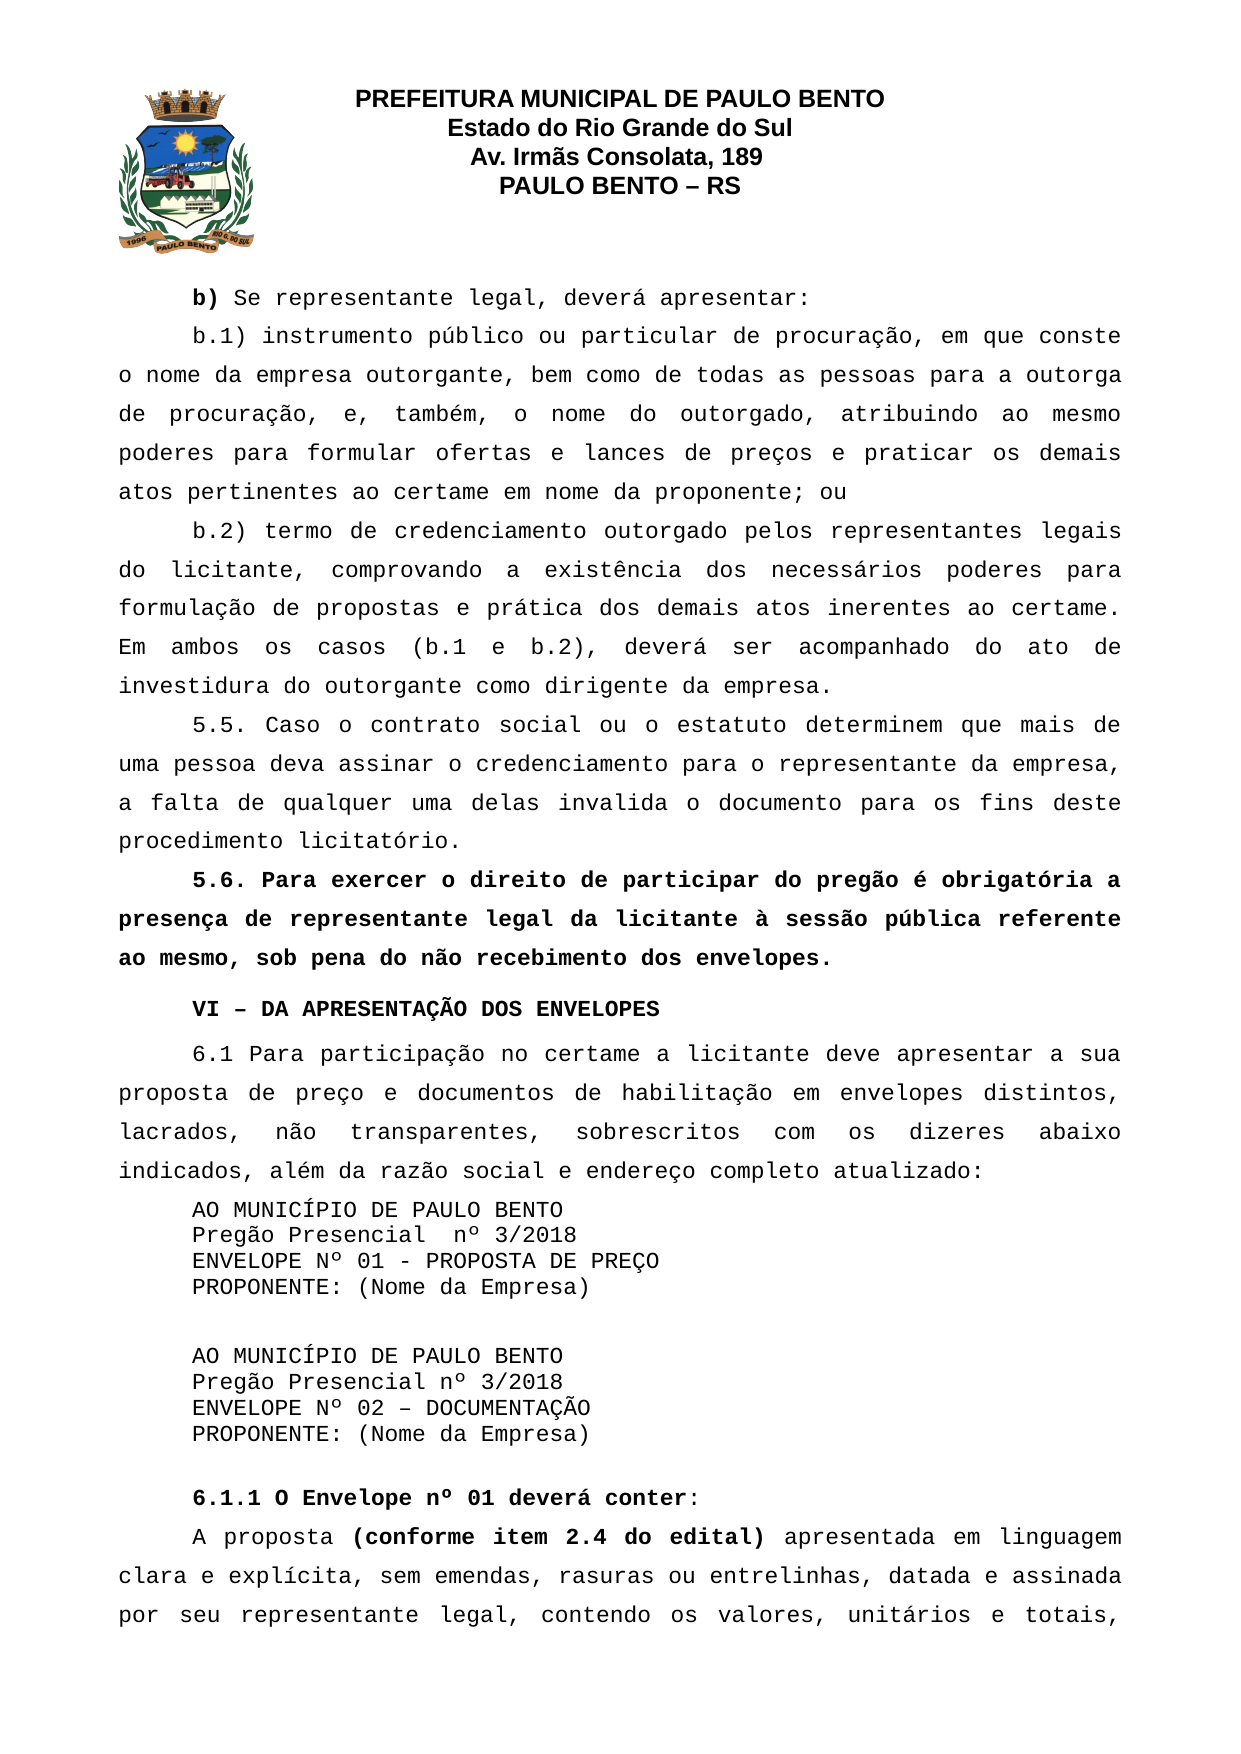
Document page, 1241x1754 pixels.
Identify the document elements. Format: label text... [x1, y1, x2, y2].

text PROPONENTE: (Nome da Empresa) [118, 1276, 1122, 1302]
text AO MUNICÍPIO DE PAULO BENTO [118, 1344, 1122, 1370]
text b.1) instrumento público ou particular de procuração, em que conste o nome da empresa outorgante, bem como de todas as pessoas para a outorga de procuração, e, também, o nome do outorgado, atribuindo ao mesmo poderes para formular ofertas e lances de preços e praticar os demais atos pertinentes ao certame em nome da proponente; ou [118, 325, 1122, 506]
text b) Se representante legal, deverá apresentar: [118, 286, 1122, 312]
text AO MUNICÍPIO DE PAULO BENTO [118, 1198, 1122, 1224]
text 5.5. Caso o contrato social ou o estatuto determinem que mais de uma pessoa deva assinar o credenciamento para o representante da empresa, a falta de qualquer uma delas invalida o documento para os fins deste procedimento licitatório. [118, 713, 1122, 856]
text Pregão Presencial nº 3/2018 [118, 1224, 1122, 1250]
text b.2) termo de credenciamento outorgado pelos representantes legais do licitante, comprovando a existência dos necessários poderes para formulação de propostas e prática dos demais atos inerentes ao certame. Em ambos os casos (b.1 e b.2), deverá ser acompanhado do ato de investidura do outorgante como dirigente da empresa. [118, 519, 1122, 700]
text 6.1 Para participação no certame a licitante deve apresentar a sua proposta de preço e documentos de habilitação em envelopes distintos, lacrados, não transparentes, sobrescritos com os dizeres abaixo indicados, além da razão social e endereço completo atualizado: [118, 1042, 1122, 1185]
picture [118, 88, 254, 254]
text A proposta (conforme item 2.4 do edital) apresentada em linguagem clara e explícita, sem emendas, rasuras ou entrelinhas, datada e assinada por seu representante legal, contendo os valores, unitários e totais, [118, 1526, 1122, 1629]
text ENVELOPE Nº 01 - PROPOSTA DE PREÇO [118, 1250, 1122, 1276]
text PROPONENTE: (Nome da Empresa) [118, 1422, 1122, 1448]
text Pregão Presencial nº 3/2018 [118, 1370, 1122, 1396]
text VI – DA APRESENTAÇÃO DOS ENVELOPES [118, 998, 1122, 1024]
text 6.1.1 O Envelope nº 01 deverá conter: [118, 1487, 1122, 1513]
text ENVELOPE Nº 02 – DOCUMENTAÇÃO [118, 1396, 1122, 1422]
text 5.6. Para exercer o direito de participar do pregão é obrigatória a presença de representante legal da licitante à sessão pública referente ao mesmo, sob pena do não recebimento dos envelopes. [118, 869, 1122, 972]
